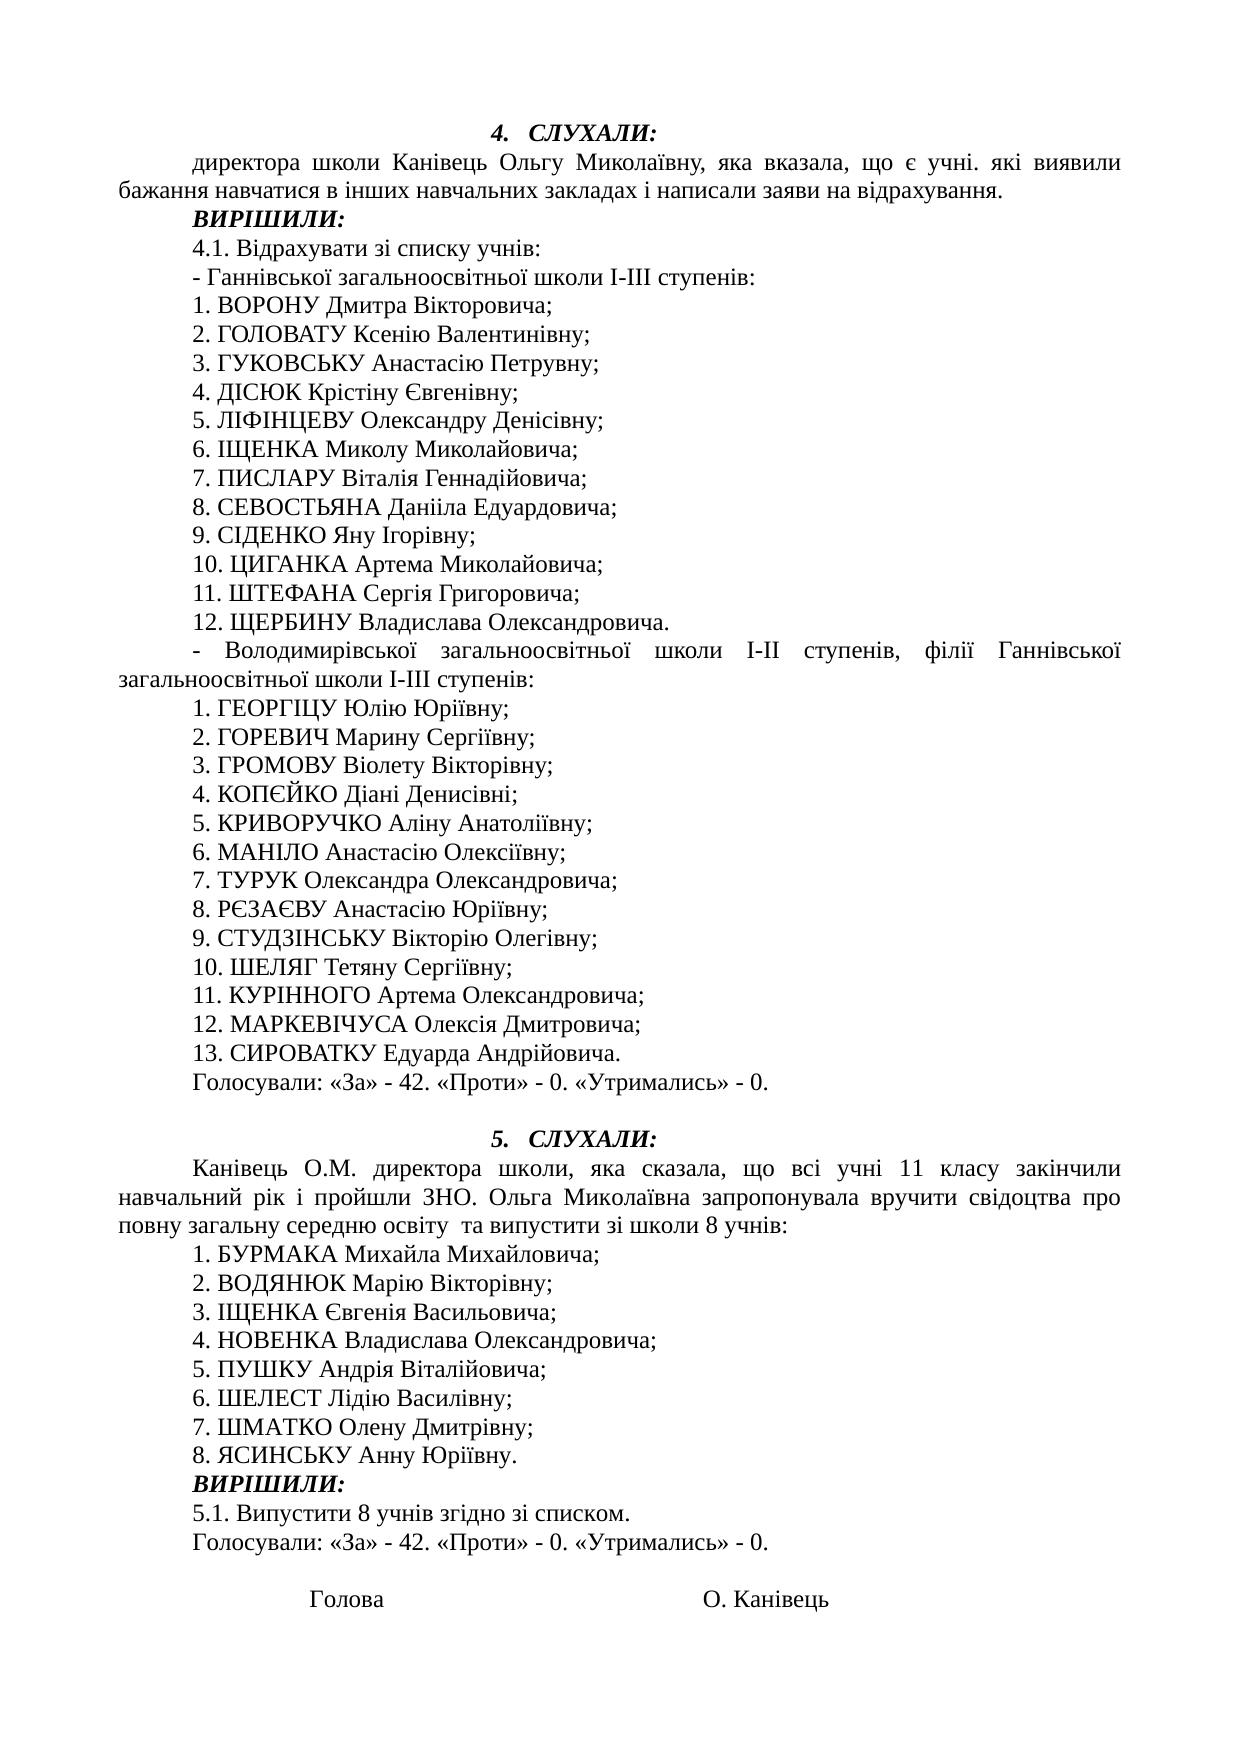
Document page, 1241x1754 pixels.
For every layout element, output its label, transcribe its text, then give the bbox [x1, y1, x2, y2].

text 6. ІЩЕНКА Миколу Миколайовича; [118, 434, 1122, 463]
text 2. ВОДЯНЮК Марію Вікторівну; [118, 1268, 1122, 1297]
text 10. ЦИГАНКА Артема Миколайовича; [118, 549, 1122, 578]
text 4. ДІСЮК Крістіну Євгенівну; [118, 377, 1122, 406]
text 8. ЯСИНСЬКУ Анну Юріївну. [118, 1441, 1122, 1469]
text Голова О. Канівець [309, 1584, 1122, 1613]
text 4. НОВЕНКА Владислава Олександровича; [118, 1326, 1122, 1354]
text ВИРІШИЛИ: [118, 204, 1122, 233]
text - Володимирівської загальноосвітньої школи І-ІІ ступенів, філії Ганнівської загальноосвітньої школи І-ІІІ ступенів: [118, 636, 1122, 693]
text Голосували: «За» - 42. «Проти» - 0. «Утримались» - 0. [118, 1067, 1122, 1096]
text 9. СІДЕНКО Яну Ігорівну; [118, 521, 1122, 549]
text 6. ШЕЛЕСТ Лідію Василівну; [118, 1383, 1122, 1412]
text 5.1. Випустити 8 учнів згідно зі списком. [118, 1498, 1122, 1527]
text 3. ГУКОВСЬКУ Анастасію Петрувну; [118, 348, 1122, 377]
text 6. МАНІЛО Анастасію Олексіївну; [118, 837, 1122, 866]
text 7. ТУРУК Олександра Олександровича; [118, 866, 1122, 894]
text 5. КРИВОРУЧКО Аліну Анатоліївну; [118, 808, 1122, 837]
text 8. РЄЗАЄВУ Анастасію Юріївну; [118, 894, 1122, 923]
text Канівець О.М. директора школи, яка сказала, що всі учні 11 класу закінчили навчальний рік і пройшли ЗНО. Ольга Миколаївна запропонувала вручити свідоцтва про повну загальну середню освіту та випустити зі школи 8 учнів: [118, 1153, 1122, 1239]
text 10. ШЕЛЯГ Тетяну Сергіївну; [118, 952, 1122, 981]
list СЛУХАЛИ: [417, 1124, 1122, 1153]
text 11. КУРІННОГО Артема Олександровича; [118, 981, 1122, 1009]
text 5. ЛІФІНЦЕВУ Олександру Денісівну; [118, 406, 1122, 434]
text 11. ШТЕФАНА Сергія Григоровича; [118, 578, 1122, 607]
text 5. ПУШКУ Андрія Віталійовича; [118, 1354, 1122, 1383]
text 2. ГОРЕВИЧ Марину Сергіївну; [118, 722, 1122, 751]
text 1. ГЕОРГІЦУ Юлію Юріївну; [118, 693, 1122, 722]
text 12. МАРКЕВІЧУСА Олексія Дмитровича; [118, 1009, 1122, 1038]
text 1. ВОРОНУ Дмитра Вікторовича; [118, 291, 1122, 319]
text 9. СТУДЗІНСЬКУ Вікторію Олегівну; [118, 923, 1122, 952]
text 1. БУРМАКА Михайла Михайловича; [118, 1239, 1122, 1268]
list СЛУХАЛИ: [417, 118, 1122, 147]
text 12. ЩЕРБИНУ Владислава Олександровича. [118, 607, 1122, 636]
text 3. ГРОМОВУ Віолету Вікторівну; [118, 751, 1122, 779]
text 2. ГОЛОВАТУ Ксенію Валентинівну; [118, 319, 1122, 348]
text 3. ІЩЕНКА Євгенія Васильовича; [118, 1297, 1122, 1326]
text 8. СЕВОСТЬЯНА Данііла Едуардовича; [118, 492, 1122, 521]
text - Ганнівської загальноосвітньої школи І-ІІІ ступенів: [118, 262, 1122, 291]
text 13. СИРОВАТКУ Едуарда Андрійовича. [118, 1038, 1122, 1067]
text 7. ШМАТКО Олену Дмитрівну; [118, 1412, 1122, 1441]
text директора школи Канівець Ольгу Миколаївну, яка вказала, що є учні. які виявили бажання навчатися в інших навчальних закладах і написали заяви на відрахування. [118, 147, 1122, 204]
text Голосували: «За» - 42. «Проти» - 0. «Утримались» - 0. [118, 1527, 1122, 1556]
text ВИРІШИЛИ: [118, 1469, 1122, 1498]
text 7. ПИСЛАРУ Віталія Геннадійовича; [118, 463, 1122, 492]
text 4. КОПЄЙКО Діані Денисівні; [118, 779, 1122, 808]
text 4.1. Відрахувати зі списку учнів: [118, 233, 1122, 262]
